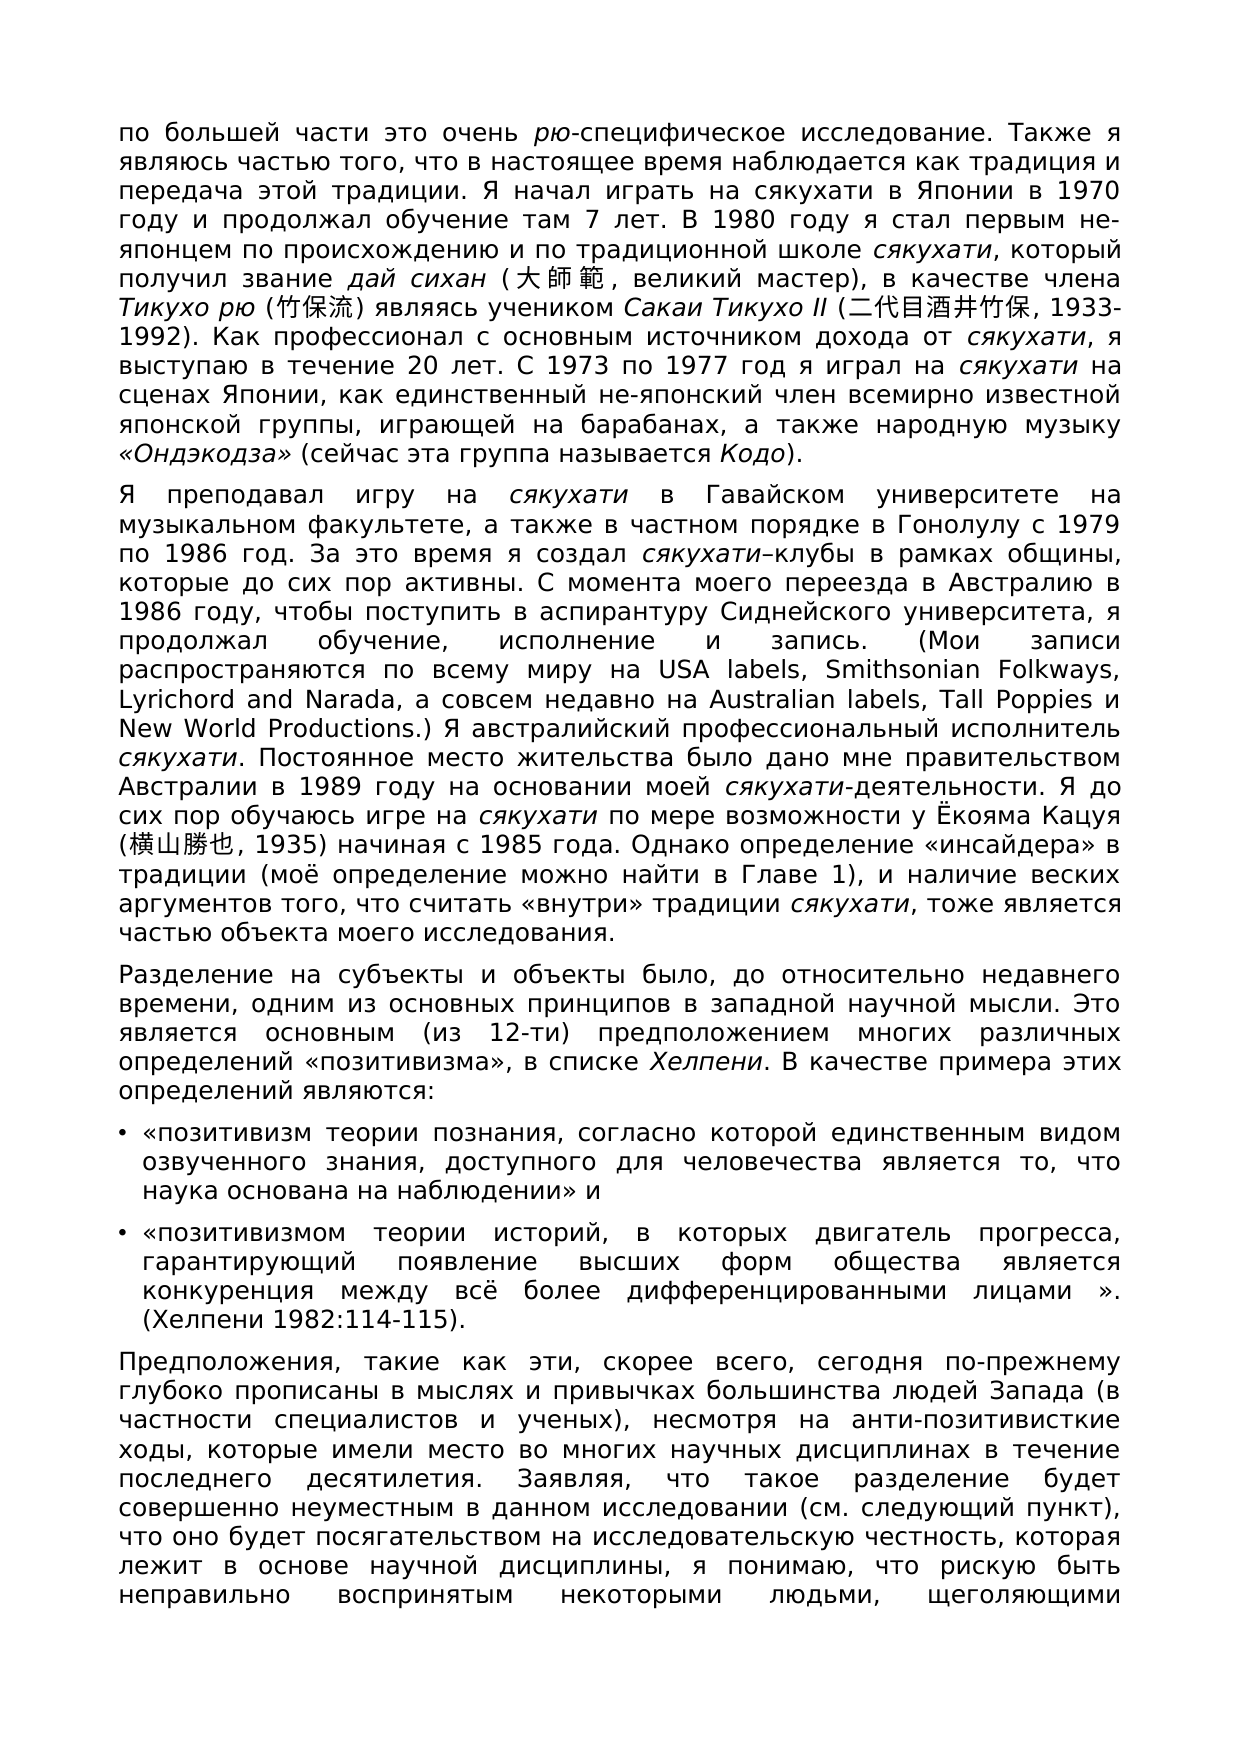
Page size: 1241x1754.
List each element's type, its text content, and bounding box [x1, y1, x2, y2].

text Разделение на субъекты и объекты было, до относительно недавнего времени, одним из основных принципов в западной научной мысли. Это является основным (из 12-ти) предположением многих различных определений «позитивизма», в списке Хелпени. В качестве примера этих определений являются: [118, 960, 1122, 1106]
text Я преподавал игру на сякухати в Гавайском университете на музыкальном факультете, а также в частном порядке в Гонолулу с 1979 по 1986 год. За это время я создал сякухати–клубы в рамках общины, которые до сих пор активны. С момента моего переезда в Австралию в 1986 году, чтобы поступить в аспирантуру Сиднейского университета, я продолжал обучение, исполнение и запись. (Мои записи распространяются по всему миру на USA labels, Smithsonian Folkways, Lyrichord and Narada, а совсем недавно на Australian labels, Tall Poppies и New World Productions.) Я австралийский профессиональный исполнитель сякухати. Постоянное место жительства было дано мне правительством Австралии в 1989 году на основании моей сякухати-деятельности. Я до сих пор обучаюсь игре на сякухати по мере возможности у Ёкояма Кацуя (横山勝也, 1935) начиная с 1985 года. Однако определение «инсайдера» в традиции (моё определение можно найти в Главе 1), и наличие веских аргументов того, что считать «внутри» традиции сякухати, тоже является частью объекта моего исследования. [118, 481, 1122, 947]
text Предположения, такие как эти, скорее всего, сегодня по-прежнему глубоко прописаны в мыслях и привычках большинства людей Запада (в частности специалистов и ученых), несмотря на анти-позитивисткие ходы, которые имели место во многих научных дисциплинах в течение последнего десятилетия. Заявляя, что такое разделение будет совершенно неуместным в данном исследовании (см. следующий пункт), что оно будет посягательством на исследовательскую честность, которая лежит в основе научной дисциплины, я понимаю, что рискую быть неправильно воспринятым некоторыми людьми, щеголяющими [118, 1347, 1122, 1610]
list «позитивизмом теории историй, в которых двигатель прогресса, гарантирующий появление высших форм общества является конкуренция между всё более дифференцированными лицами ». (Хелпени 1982:114-115). [118, 1218, 1122, 1335]
text по большей части это очень рю-специфическое исследование. Также я являюсь частью того, что в настоящее время наблюдается как традиция и передача этой традиции. Я начал играть на сякухати в Японии в 1970 году и продолжал обучение там 7 лет. В 1980 году я стал первым не-японцем по происхождению и по традиционной школе сякухати, который получил звание дай сихан (大師範, великий мастер), в качестве члена Тикухо рю (竹保流) являясь учеником Сакаи Тикухо II (二代目酒井竹保, 1933-1992). Как профессионал с основным источником дохода от сякухати, я выступаю в течение 20 лет. С 1973 по 1977 год я играл на сякухати на сценах Японии, как единственный не-японский член всемирно известной японской группы, играющей на барабанах, а также народную музыку «Ондэкодза» (сейчас эта группа называется Кодо). [118, 118, 1122, 468]
list «позитивизм теории познания, согласно которой единственным видом озвученного знания, доступного для человечества является то, что наука основана на наблюдении» и [118, 1118, 1122, 1206]
